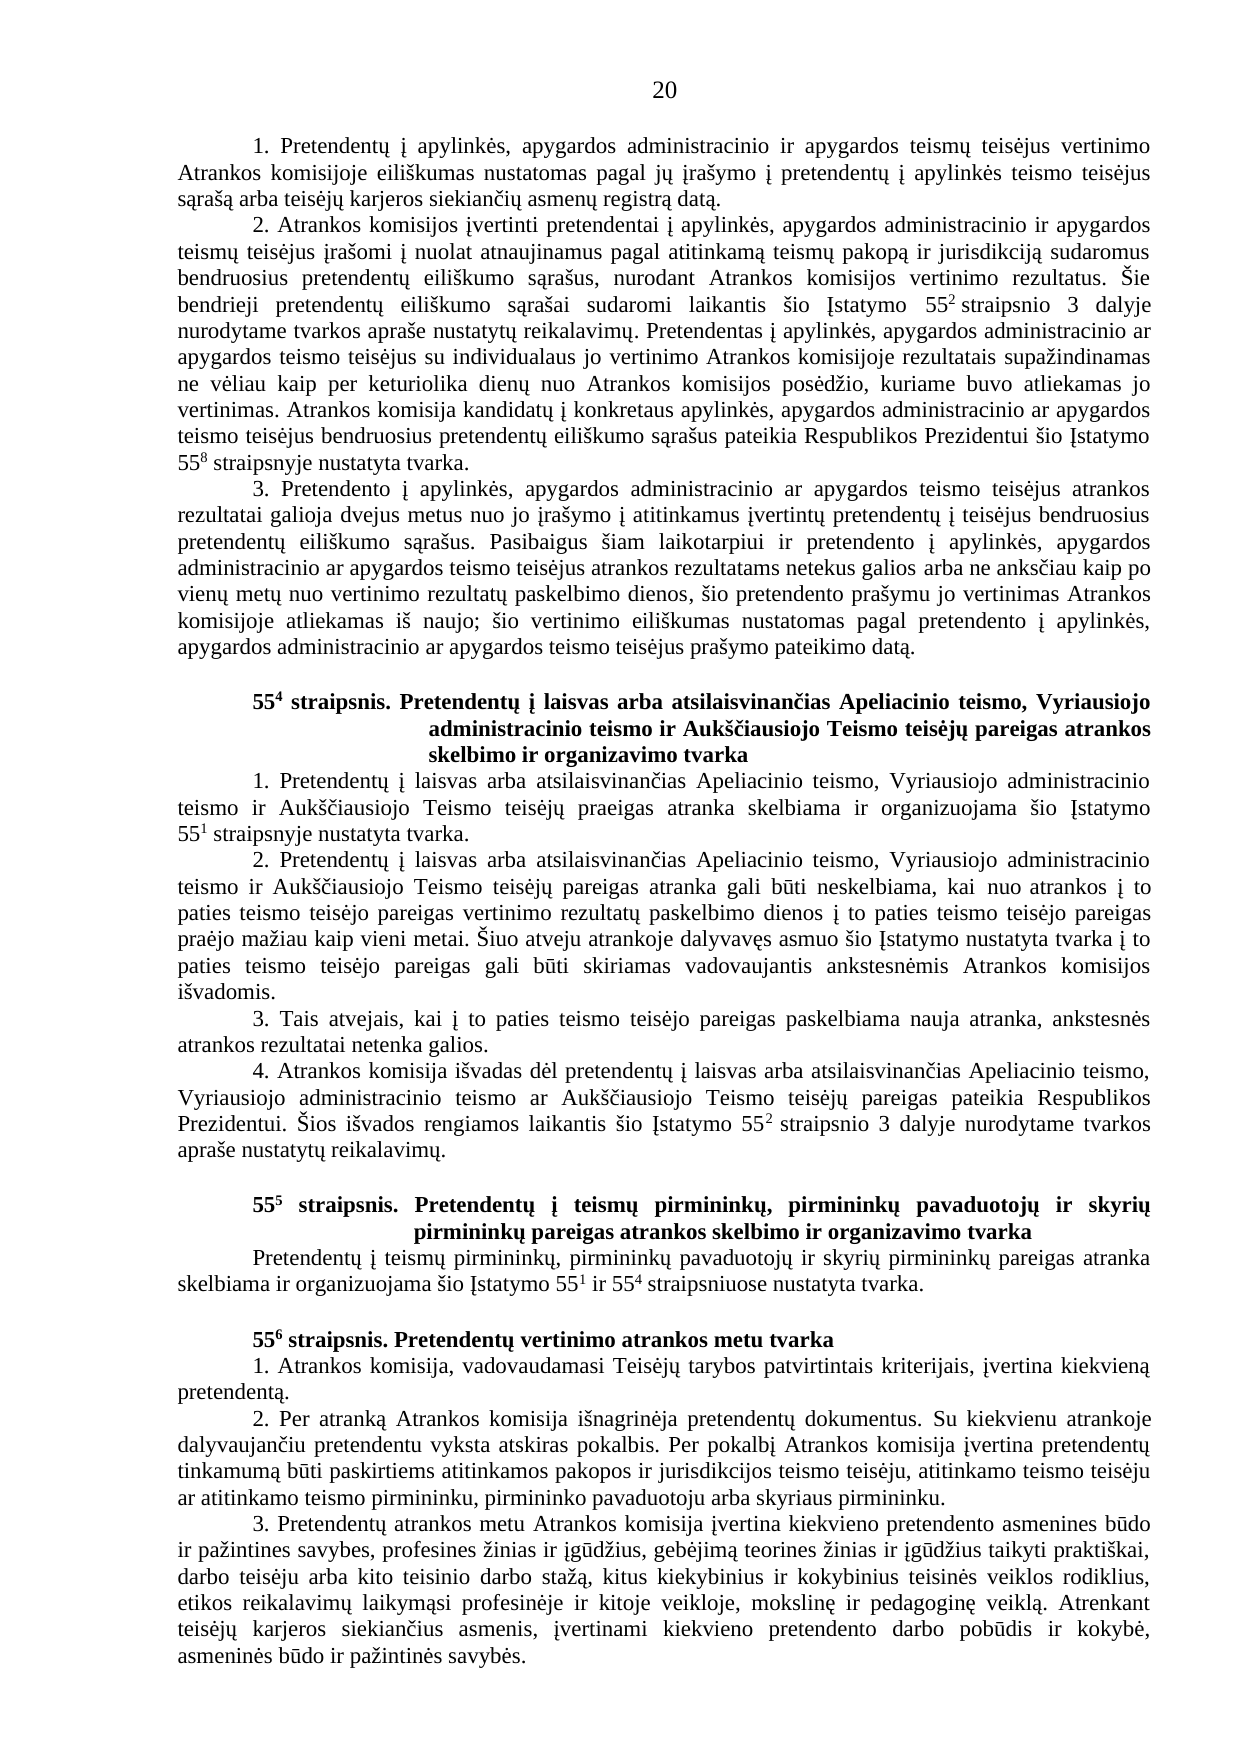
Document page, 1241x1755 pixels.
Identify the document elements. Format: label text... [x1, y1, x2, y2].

text 4. Atrankos komisija išvadas dėl pretendentų į laisvas arba atsilaisvinančias Apeliacinio teismo, Vyriausiojo administracinio teismo ar Aukščiausiojo Teismo teisėjų pareigas pateikia Respublikos Prezidentui. Šios išvados rengiamos laikantis šio Įstatymo 552 straipsnio 3 dalyje nurodytame tvarkos apraše nustatytų reikalavimų. [177, 1057, 1152, 1163]
text 554 straipsnis. Pretendentų į laisvas arba atsilaisvinančias Apeliacinio teismo, Vyriausiojo administracinio teismo ir Aukščiausiojo Teismo teisėjų pareigas atrankos skelbimo ir organizavimo tvarka [252, 688, 1152, 767]
text 2. Atrankos komisijos įvertinti pretendentai į apylinkės, apygardos administracinio ir apygardos teismų teisėjus įrašomi į nuolat atnaujinamus pagal atitinkamą teismų pakopą ir jurisdikciją sudaromus bendruosius pretendentų eiliškumo sąrašus, nurodant Atrankos komisijos vertinimo rezultatus. Šie bendrieji pretendentų eiliškumo sąrašai sudaromi laikantis šio Įstatymo 552 straipsnio 3 dalyje nurodytame tvarkos apraše nustatytų reikalavimų. Pretendentas į apylinkės, apygardos administracinio ar apygardos teismo teisėjus su individualaus jo vertinimo Atrankos komisijoje rezultatais supažindinamas ne vėliau kaip per keturiolika dienų nuo Atrankos komisijos posėdžio, kuriame buvo atliekamas jo vertinimas. Atrankos komisija kandidatų į konkretaus apylinkės, apygardos administracinio ar apygardos teismo teisėjus bendruosius pretendentų eiliškumo sąrašus pateikia Respublikos Prezidentui šio Įstatymo 558 straipsnyje nustatyta tvarka. [177, 212, 1152, 475]
text 3. Tais atvejais, kai į to paties teismo teisėjo pareigas paskelbiama nauja atranka, ankstesnės atrankos rezultatai netenka galios. [177, 1004, 1152, 1057]
text 556 straipsnis. Pretendentų vertinimo atrankos metu tvarka [177, 1326, 1152, 1352]
text 3. Pretendentų atrankos metu Atrankos komisija įvertina kiekvieno pretendento asmenines būdo ir pažintines savybes, profesines žinias ir įgūdžius, gebėjimą teorines žinias ir įgūdžius taikyti praktiškai, darbo teisėju arba kito teisinio darbo stažą, kitus kiekybinius ir kokybinius teisinės veiklos rodiklius, etikos reikalavimų laikymąsi profesinėje ir kitoje veikloje, mokslinę ir pedagoginę veiklą. Atrenkant teisėjų karjeros siekiančius asmenis, įvertinami kiekvieno pretendento darbo pobūdis ir kokybė, asmeninės būdo ir pažintinės savybės. [177, 1510, 1152, 1668]
text 3. Pretendento į apylinkės, apygardos administracinio ar apygardos teismo teisėjus atrankos rezultatai galioja dvejus metus nuo jo įrašymo į atitinkamus įvertintų pretendentų į teisėjus bendruosius pretendentų eiliškumo sąrašus. Pasibaigus šiam laikotarpiui ir pretendento į apylinkės, apygardos administracinio ar apygardos teismo teisėjus atrankos rezultatams netekus galios arba ne anksčiau kaip po vienų metų nuo vertinimo rezultatų paskelbimo dienos, šio pretendento prašymu jo vertinimas Atrankos komisijoje atliekamas iš naujo; šio vertinimo eiliškumas nustatomas pagal pretendento į apylinkės, apygardos administracinio ar apygardos teismo teisėjus prašymo pateikimo datą. [177, 475, 1152, 659]
text 2. Per atranką Atrankos komisija išnagrinėja pretendentų dokumentus. Su kiekvienu atrankoje dalyvaujančiu pretendentu vyksta atskiras pokalbis. Per pokalbį Atrankos komisija įvertina pretendentų tinkamumą būti paskirtiems atitinkamos pakopos ir jurisdikcijos teismo teisėju, atitinkamo teismo teisėju ar atitinkamo teismo pirmininku, pirmininko pavaduotoju arba skyriaus pirmininku. [177, 1405, 1152, 1510]
text 1. Atrankos komisija, vadovaudamasi Teisėjų tarybos patvirtintais kriterijais, įvertina kiekvieną pretendentą. [177, 1352, 1152, 1405]
text 1. Pretendentų į apylinkės, apygardos administracinio ir apygardos teismų teisėjus vertinimo Atrankos komisijoje eiliškumas nustatomas pagal jų įrašymo į pretendentų į apylinkės teismo teisėjus sąrašą arba teisėjų karjeros siekiančių asmenų registrą datą. [177, 132, 1152, 212]
text 2. Pretendentų į laisvas arba atsilaisvinančias Apeliacinio teismo, Vyriausiojo administracinio teismo ir Aukščiausiojo Teismo teisėjų pareigas atranka gali būti neskelbiama, kai nuo atrankos į to paties teismo teisėjo pareigas vertinimo rezultatų paskelbimo dienos į to paties teismo teisėjo pareigas praėjo mažiau kaip vieni metai. Šiuo atveju atrankoje dalyvavęs asmuo šio Įstatymo nustatyta tvarka į to paties teismo teisėjo pareigas gali būti skiriamas vadovaujantis ankstesnėmis Atrankos komisijos išvadomis. [177, 846, 1152, 1004]
text 555 straipsnis. Pretendentų į teismų pirmininkų, pirmininkų pavaduotojų ir skyrių pirmininkų pareigas atrankos skelbimo ir organizavimo tvarka [252, 1191, 1152, 1244]
text 1. Pretendentų į laisvas arba atsilaisvinančias Apeliacinio teismo, Vyriausiojo administracinio teismo ir Aukščiausiojo Teismo teisėjų praeigas atranka skelbiama ir organizuojama šio Įstatymo 551 straipsnyje nustatyta tvarka. [177, 767, 1152, 846]
text Pretendentų į teismų pirmininkų, pirmininkų pavaduotojų ir skyrių pirmininkų pareigas atranka skelbiama ir organizuojama šio Įstatymo 551 ir 554 straipsniuose nustatyta tvarka. [177, 1244, 1152, 1297]
